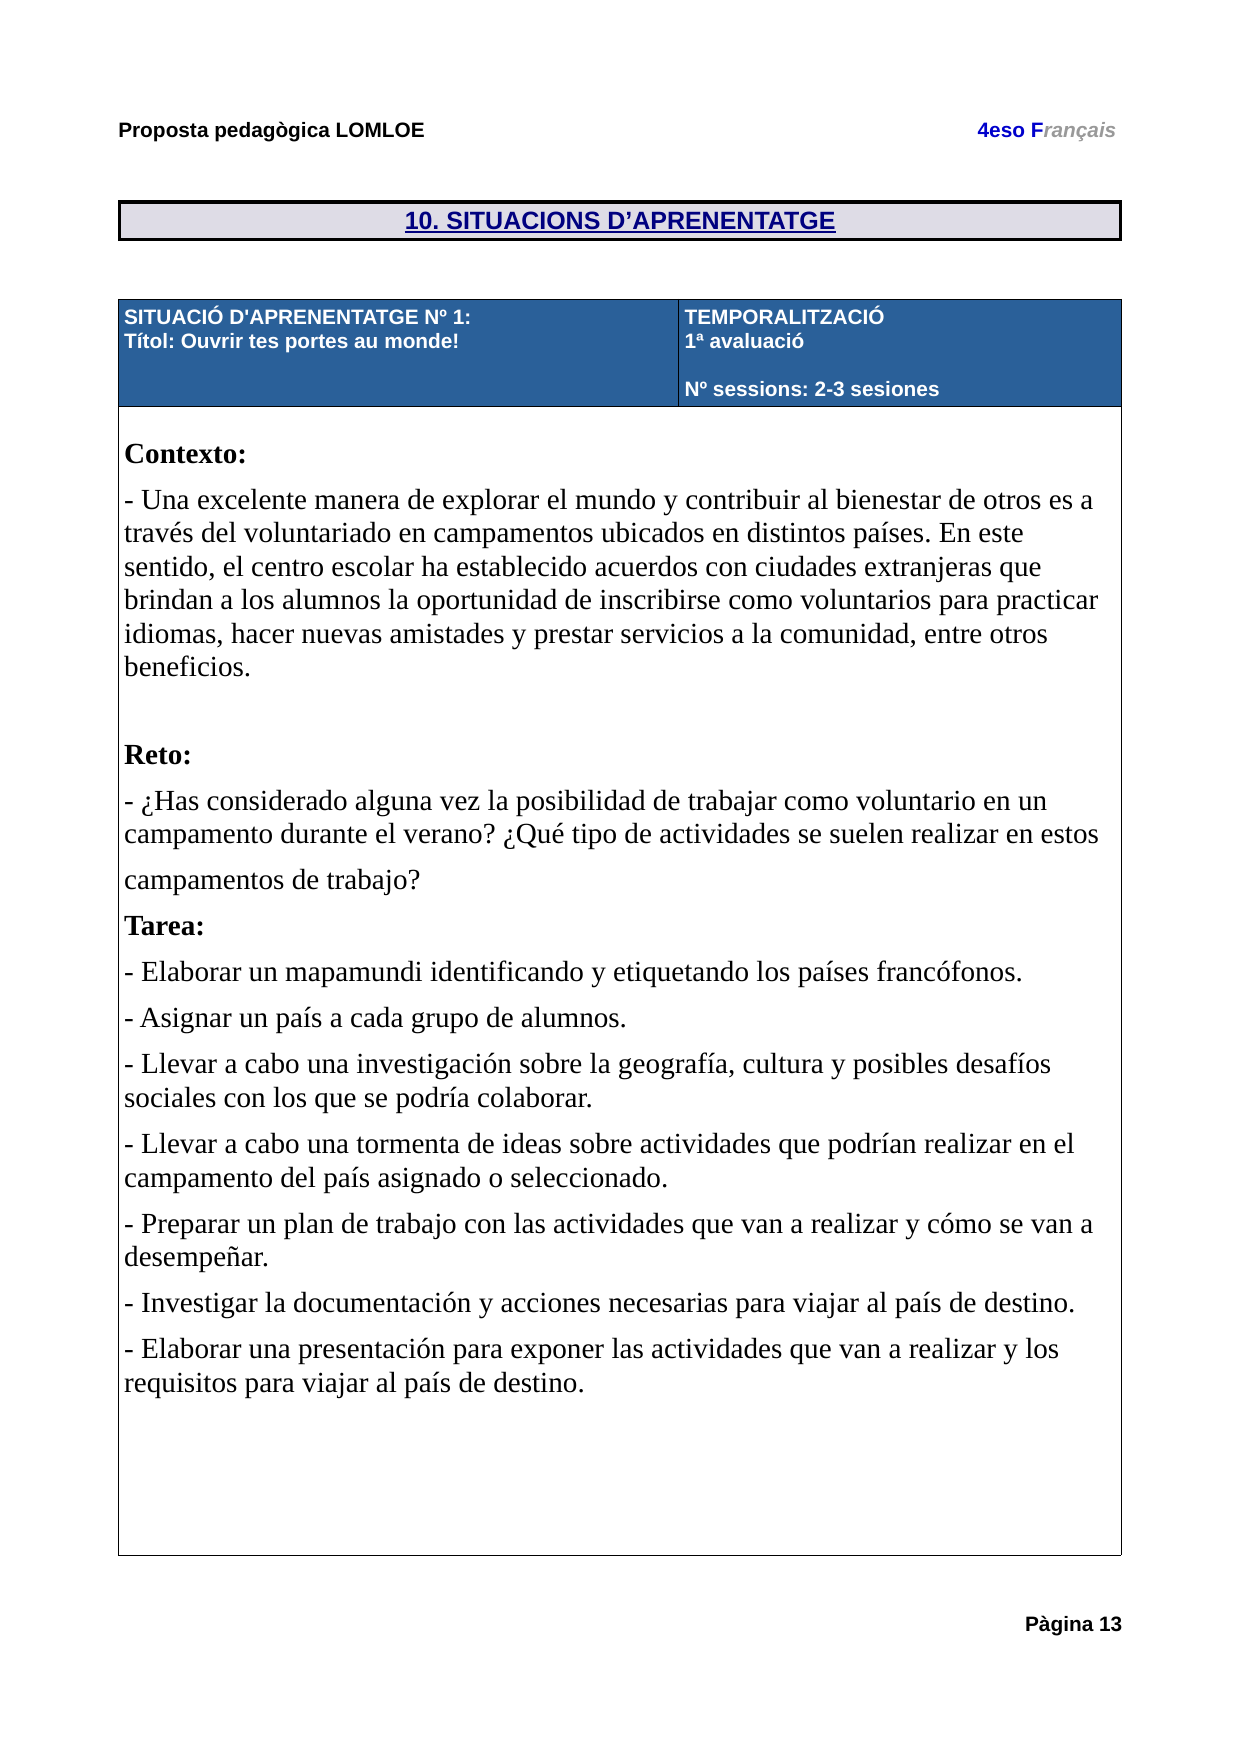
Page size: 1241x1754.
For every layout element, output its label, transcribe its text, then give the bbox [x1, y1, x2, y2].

table_cell Contexto: - Una excelente manera de explorar el mundo y contribuir al bienestar de otros es a través del voluntariado en campamentos ubicados en distintos países. En este sentido, el centro escolar ha establecido acuerdos con ciudades extranjeras que brindan a los alumnos la oportunidad de inscribirse como voluntarios para practicar idiomas, hacer nuevas amistades y prestar servicios a la comunidad, entre otros beneficios. Reto: - ¿Has considerado alguna vez la posibilidad de trabajar como voluntario en un campamento durante el verano? ¿Qué tipo de actividades se suelen realizar en estos campamentos de trabajo? Tarea: - Elaborar un mapamundi identificando y etiquetando los países francófonos. - Asignar un país a cada grupo de alumnos. - Llevar a cabo una investigación sobre la geografía, cultura y posibles desafíos sociales con los que se podría colaborar. - Llevar a cabo una tormenta de ideas sobre actividades que podrían realizar en el campamento del país asignado o seleccionado. - Preparar un plan de trabajo con las actividades que van a realizar y cómo se van a desempeñar. - Investigar la documentación y acciones necesarias para viajar al país de destino. - Elaborar una presentación para exponer las actividades que van a realizar y los requisitos para viajar al país de destino. [119, 407, 1121, 1555]
table_header SITUACIÓ D'APRENENTATGE Nº 1: Títol: Ouvrir tes portes au monde! [119, 300, 678, 406]
text 10. SITUACIONS D’APRENENTATGE [121, 204, 1119, 238]
table_header TEMPORALITZACIÓ 1ª avaluació Nº sessions: 2-3 sesiones [679, 300, 1121, 406]
